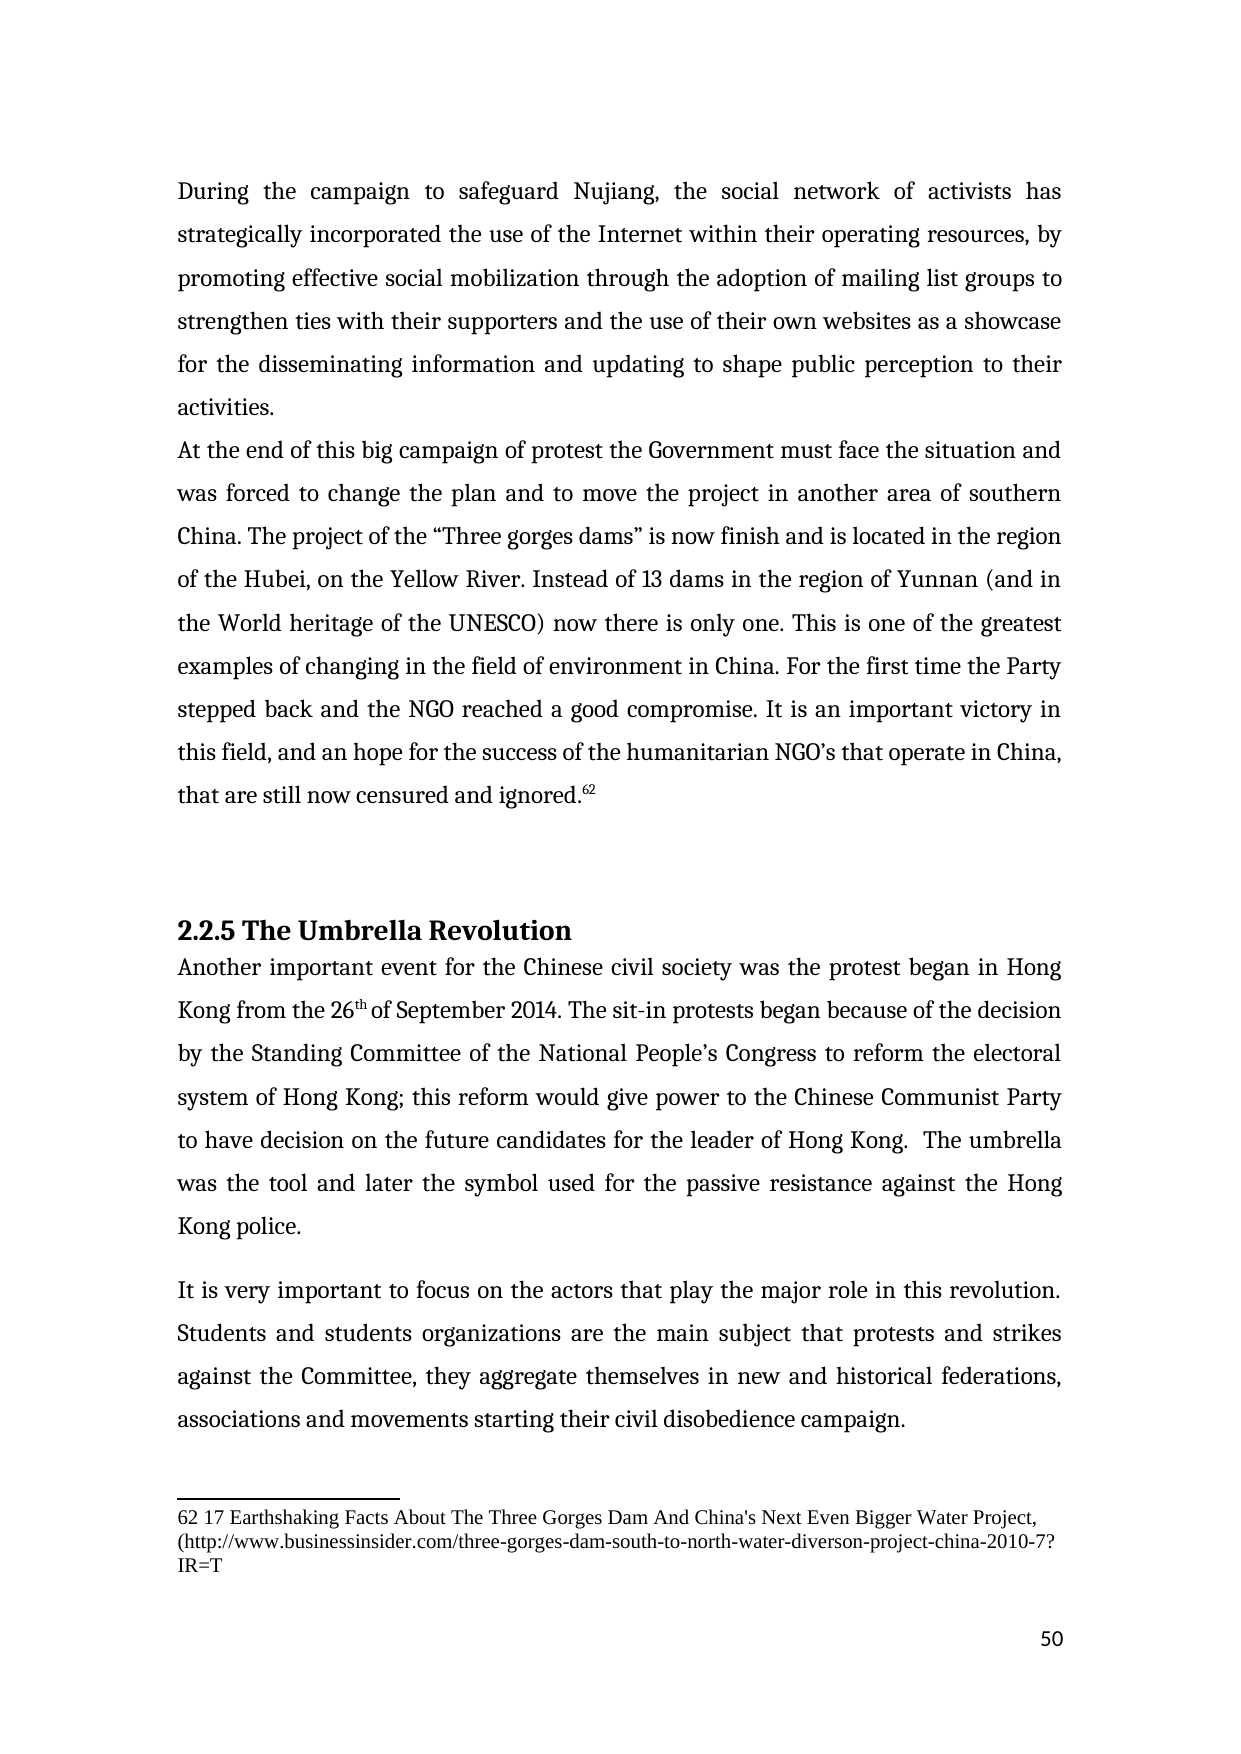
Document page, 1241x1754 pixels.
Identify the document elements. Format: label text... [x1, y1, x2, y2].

text At the end of this big campaign of protest the Government must face the situation and was forced to change the plan and to move the project in another area of southern China. The project of the “Three gorges dams” is now finish and is located in the region of the Hubei, on the Yellow River. Instead of 13 dams in the region of Yunnan (and in the World heritage of the UNESCO) now there is only one. This is one of the greatest examples of changing in the field of environment in China. For the first time the Party stepped back and the NGO reached a good compromise. It is an important victory in this field, and an hope for the success of the humanitarian NGO’s that operate in China, that are still now censured and ignored. [177, 436, 1063, 810]
text Another important event for the Chinese civil society was the protest began in Hong Kong from the 26th of September 2014. The sit-in protests began because of the decision by the Standing Committee of the National People’s Congress to reform the electoral system of Hong Kong; this reform would give power to the Chinese Communist Party to have decision on the future candidates for the leader of Hong Kong. The umbrella was the tool and later the symbol used for the passive resistance against the Hong Kong police. [177, 953, 1063, 1241]
subtitle 2.2.5 The Umbrella Revolution [177, 914, 1063, 948]
text It is very important to focus on the actors that play the major role in this revolution. Students and students organizations are the main subject that protests and strikes against the Committee, they aggregate themselves in new and historical federations, associations and movements starting their civil disobedience campaign. [177, 1276, 1063, 1434]
text 17 Earthshaking Facts About The Three Gorges Dam And China's Next Even Bigger Water Project, (http://www.businessinsider.com/three-gorges-dam-south-to-north-water-diverson-project-china-2010-7?IR=T [177, 1504, 1063, 1577]
text During the campaign to safeguard Nujiang, the social network of activists has strategically incorporated the use of the Internet within their operating resources, by promoting effective social mobilization through the adoption of mailing list groups to strengthen ties with their supporters and the use of their own websites as a showcase for the disseminating information and updating to shape public perception to their activities. [177, 177, 1063, 422]
